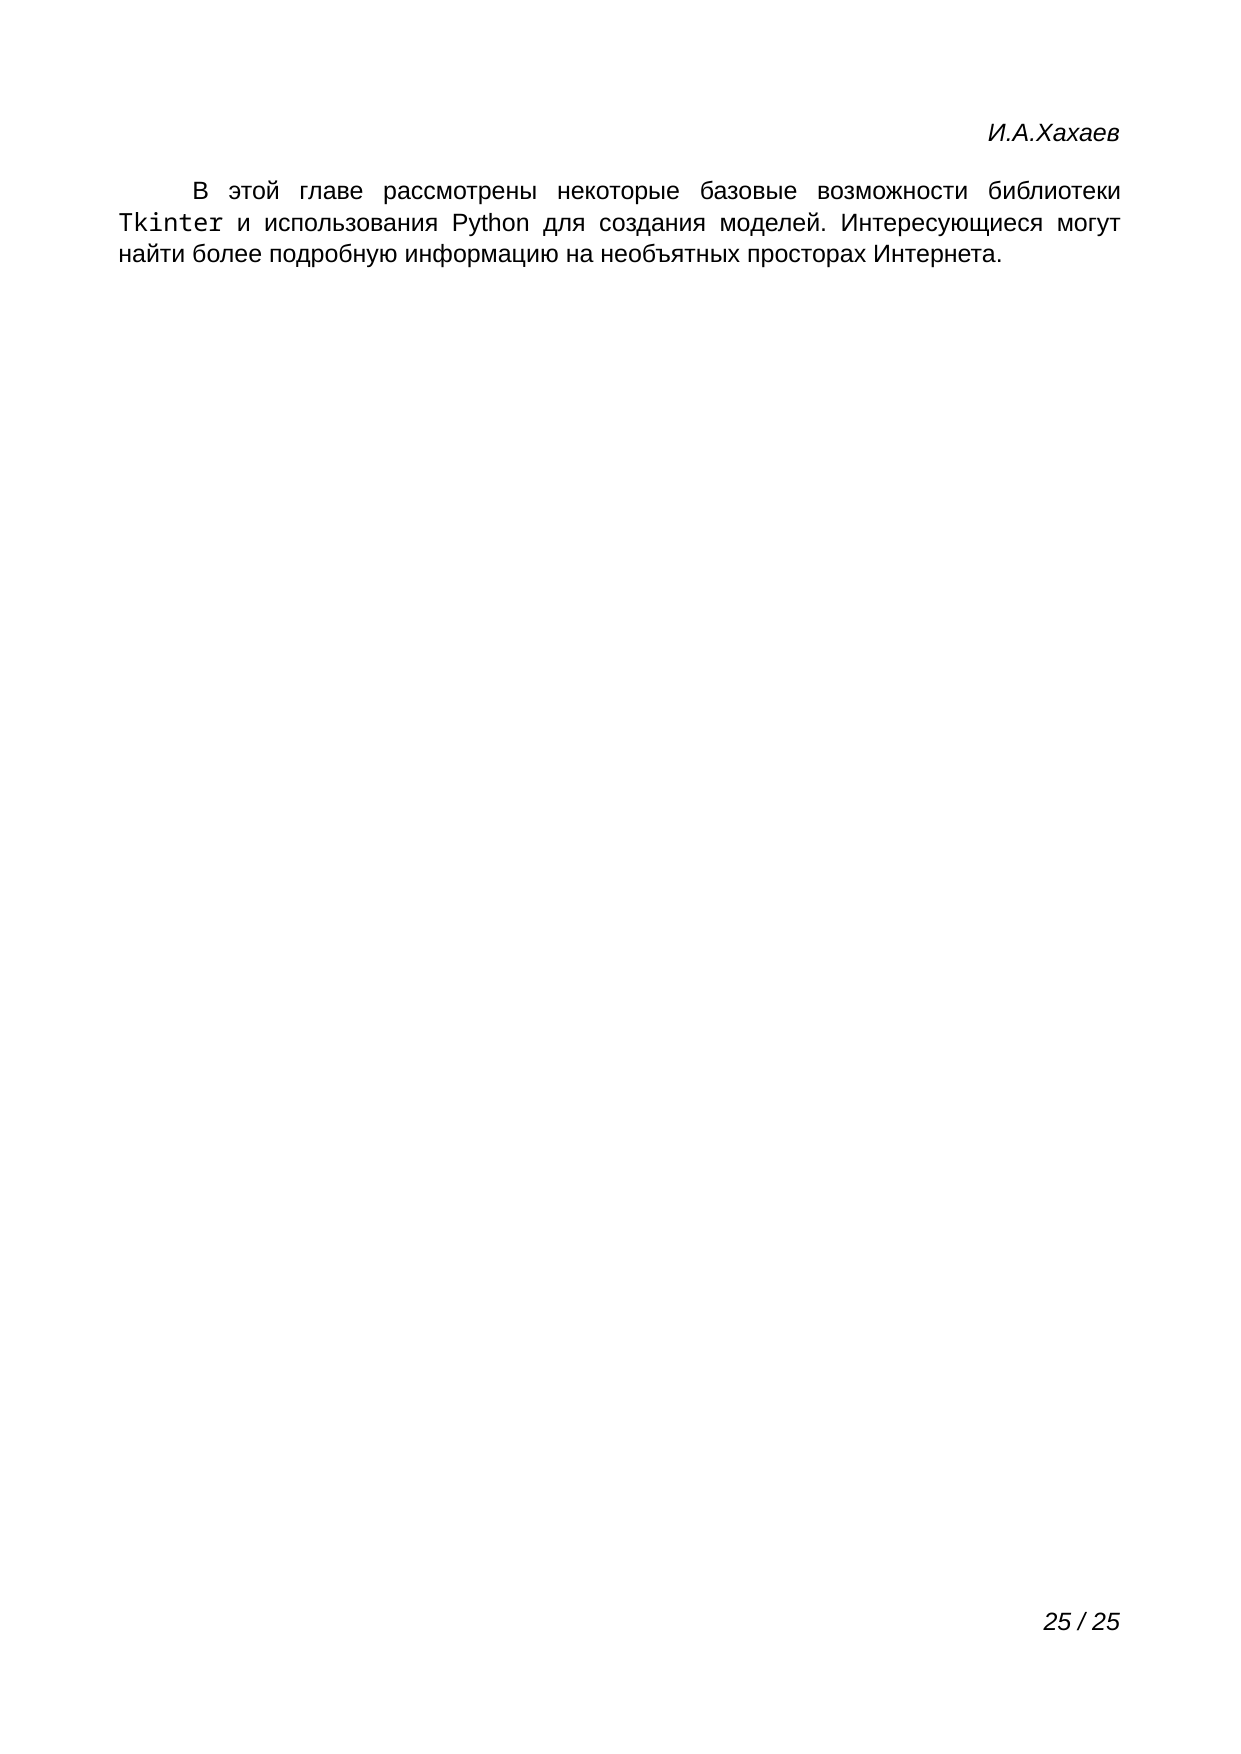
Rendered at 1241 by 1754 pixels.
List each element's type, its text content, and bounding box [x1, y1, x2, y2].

text В этой главе рассмотрены некоторые базовые возможности библиотеки Tkinter и использования Python для создания моделей. Интересующиеся могут найти более подробную информацию на необъятных просторах Интернета. [118, 176, 1122, 268]
